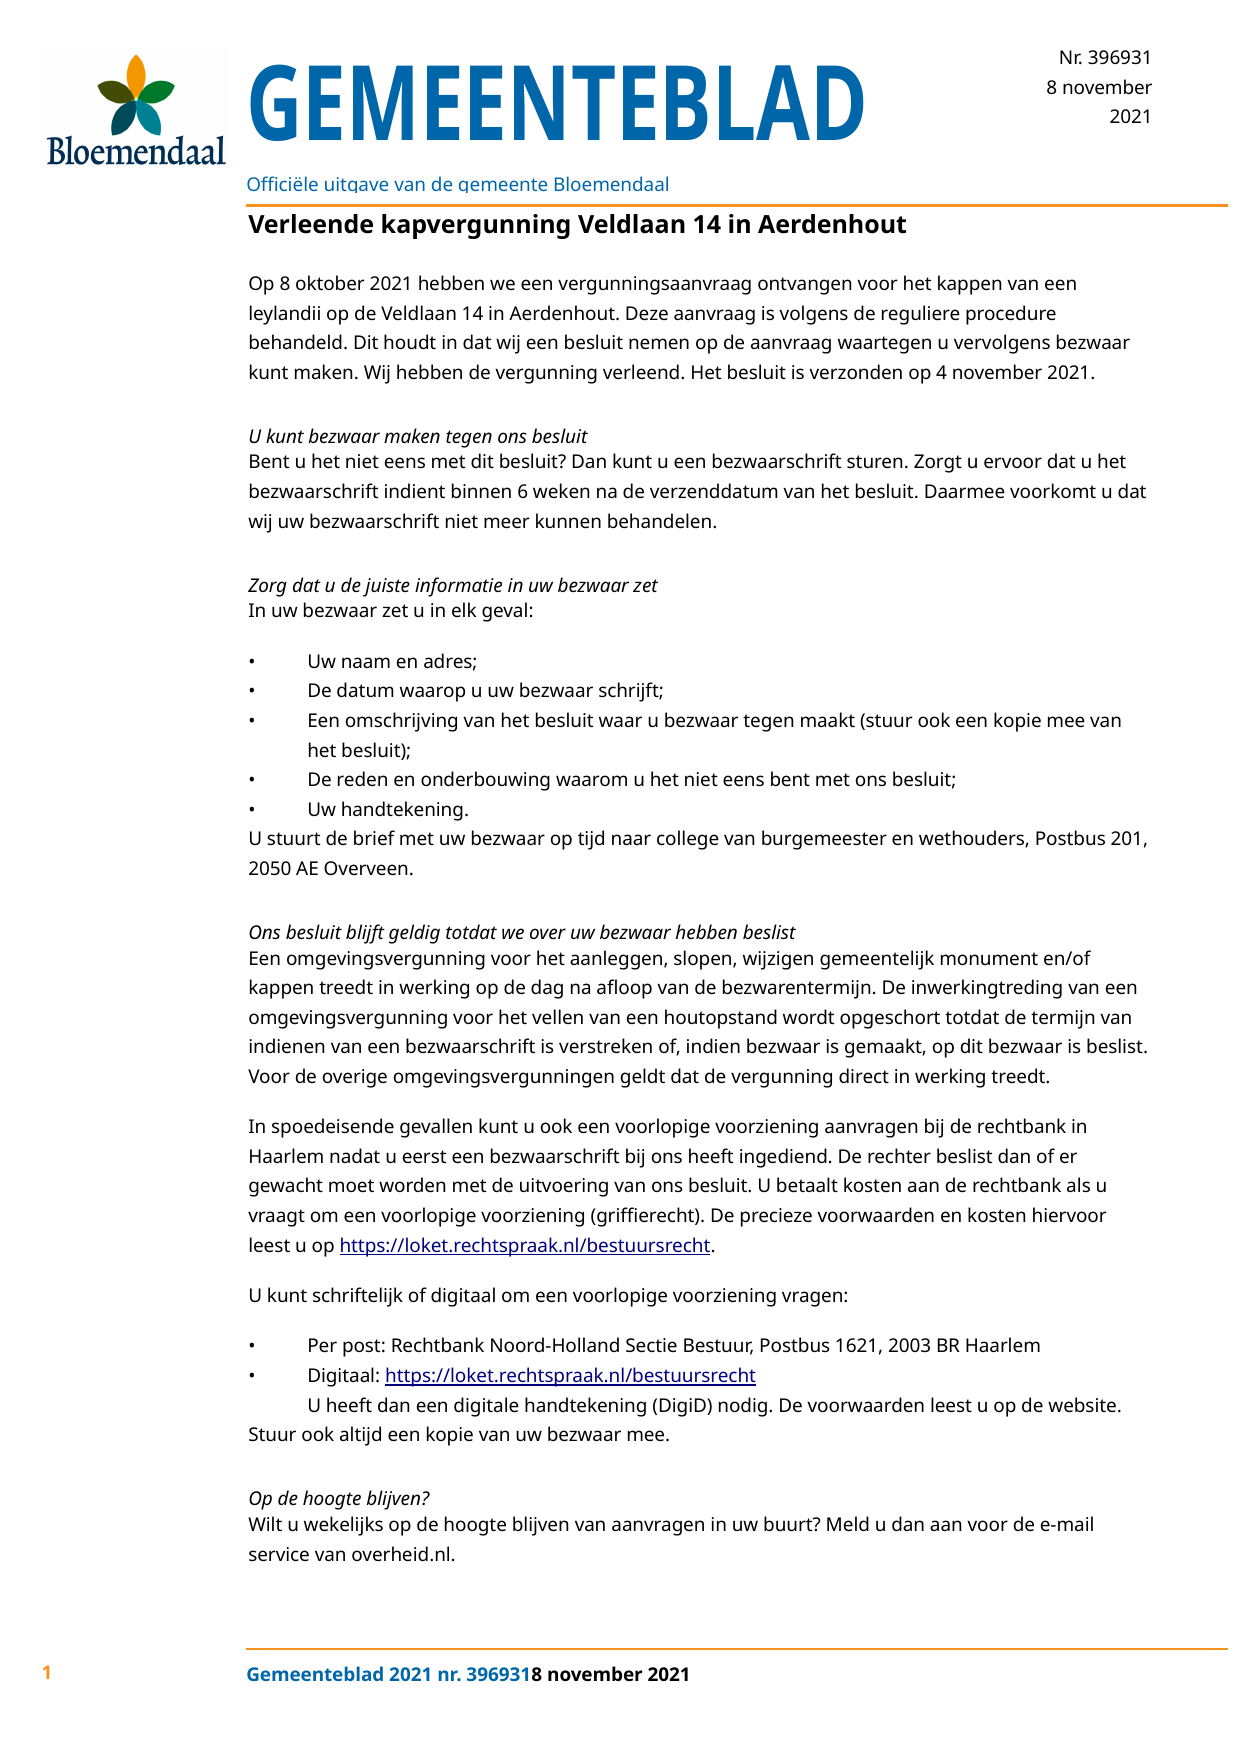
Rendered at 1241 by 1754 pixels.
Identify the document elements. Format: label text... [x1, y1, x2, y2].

list Per post: Rechtbank Noord-Holland Sectie Bestuur, Postbus 1621, 2003 BR Haarlem [248, 1333, 1152, 1358]
text Ons besluit blijft geldig totdat we over uw bezwaar hebben beslist [248, 919, 1152, 945]
text In spoedeisende gevallen kunt u ook een voorlopige voorziening aanvragen bij de rechtbank in Haarlem nadat u eerst een bezwaarschrift bij ons heeft ingediend. De rechter beslist dan of er gewacht moet worden met de uitvoering van ons besluit. U betaalt kosten aan de rechtbank als u vraagt om een voorlopige voorziening (griffierecht). De precieze voorwaarden en kosten hiervoor leest u op https://loket.rechtspraak.nl/bestuursrecht. [248, 1113, 1152, 1258]
text Verleende kapvergunning Veldlaan 14 in Aerdenhout [248, 207, 1152, 241]
text In uw bezwaar zet u in elk geval: [248, 598, 1152, 623]
picture [41, 47, 231, 172]
text U stuurt de brief met uw bezwaar op tijd naar college van burgemeester en wethouders, Postbus 201, 2050 AE Overveen. [248, 826, 1152, 881]
text Stuur ook altijd een kopie van uw bezwaar mee. [248, 1421, 1152, 1447]
list De datum waarop u uw bezwaar schrijft; [248, 678, 1152, 703]
text Een omgevingsvergunning voor het aanleggen, slopen, wijzigen gemeentelijk monument en/of kappen treedt in werking op de dag na afloop van de bezwarentermijn. De inwerkingtreding van een omgevingsvergunning voor het vellen van een houtopstand wordt opgeschort totdat de termijn van indienen van een bezwaarschrift is verstreken of, indien bezwaar is gemaakt, op dit bezwaar is beslist. Voor de overige omgevingsvergunningen geldt dat de vergunning direct in werking treedt. [248, 945, 1152, 1089]
text Wilt u wekelijks op de hoogte blijven van aanvragen in uw buurt? Meld u dan aan voor de e-mail service van overheid.nl. [248, 1511, 1152, 1566]
text U kunt bezwaar maken tegen ons besluit [248, 423, 1152, 449]
text Bent u het niet eens met dit besluit? Dan kunt u een bezwaarschrift sturen. Zorgt u ervoor dat u het bezwaarschrift indient binnen 6 weken na de verzenddatum van het besluit. Daarmee voorkomt u dat wij uw bezwaarschrift niet meer kunnen behandelen. [248, 449, 1152, 534]
text Zorg dat u de juiste informatie in uw bezwaar zet [248, 572, 1152, 598]
text U kunt schriftelijk of digitaal om een voorlopige voorziening vragen: [248, 1282, 1152, 1308]
list Uw naam en adres; [248, 648, 1152, 674]
list Uw handtekening. [248, 796, 1152, 822]
text Op de hoogte blijven? [248, 1485, 1152, 1511]
list U heeft dan een digitale handtekening (DigiD) nodig. De voorwaarden leest u op de website. [248, 1392, 1152, 1418]
text Op 8 oktober 2021 hebben we een vergunningsaanvraag ontvangen voor het kappen van een leylandii op de Veldlaan 14 in Aerdenhout. Deze aanvraag is volgens de reguliere procedure behandeld. Dit houdt in dat wij een besluit nemen op de aanvraag waartegen u vervolgens bezwaar kunt maken. Wij hebben de vergunning verleend. Het besluit is verzonden op 4 november 2021. [248, 270, 1152, 385]
list Digitaal: https://loket.rechtspraak.nl/bestuursrecht [248, 1362, 1152, 1388]
list De reden en onderbouwing waarom u het niet eens bent met ons besluit; [248, 766, 1152, 792]
list Een omschrijving van het besluit waar u bezwaar tegen maakt (stuur ook een kopie mee van het besluit); [248, 707, 1152, 762]
